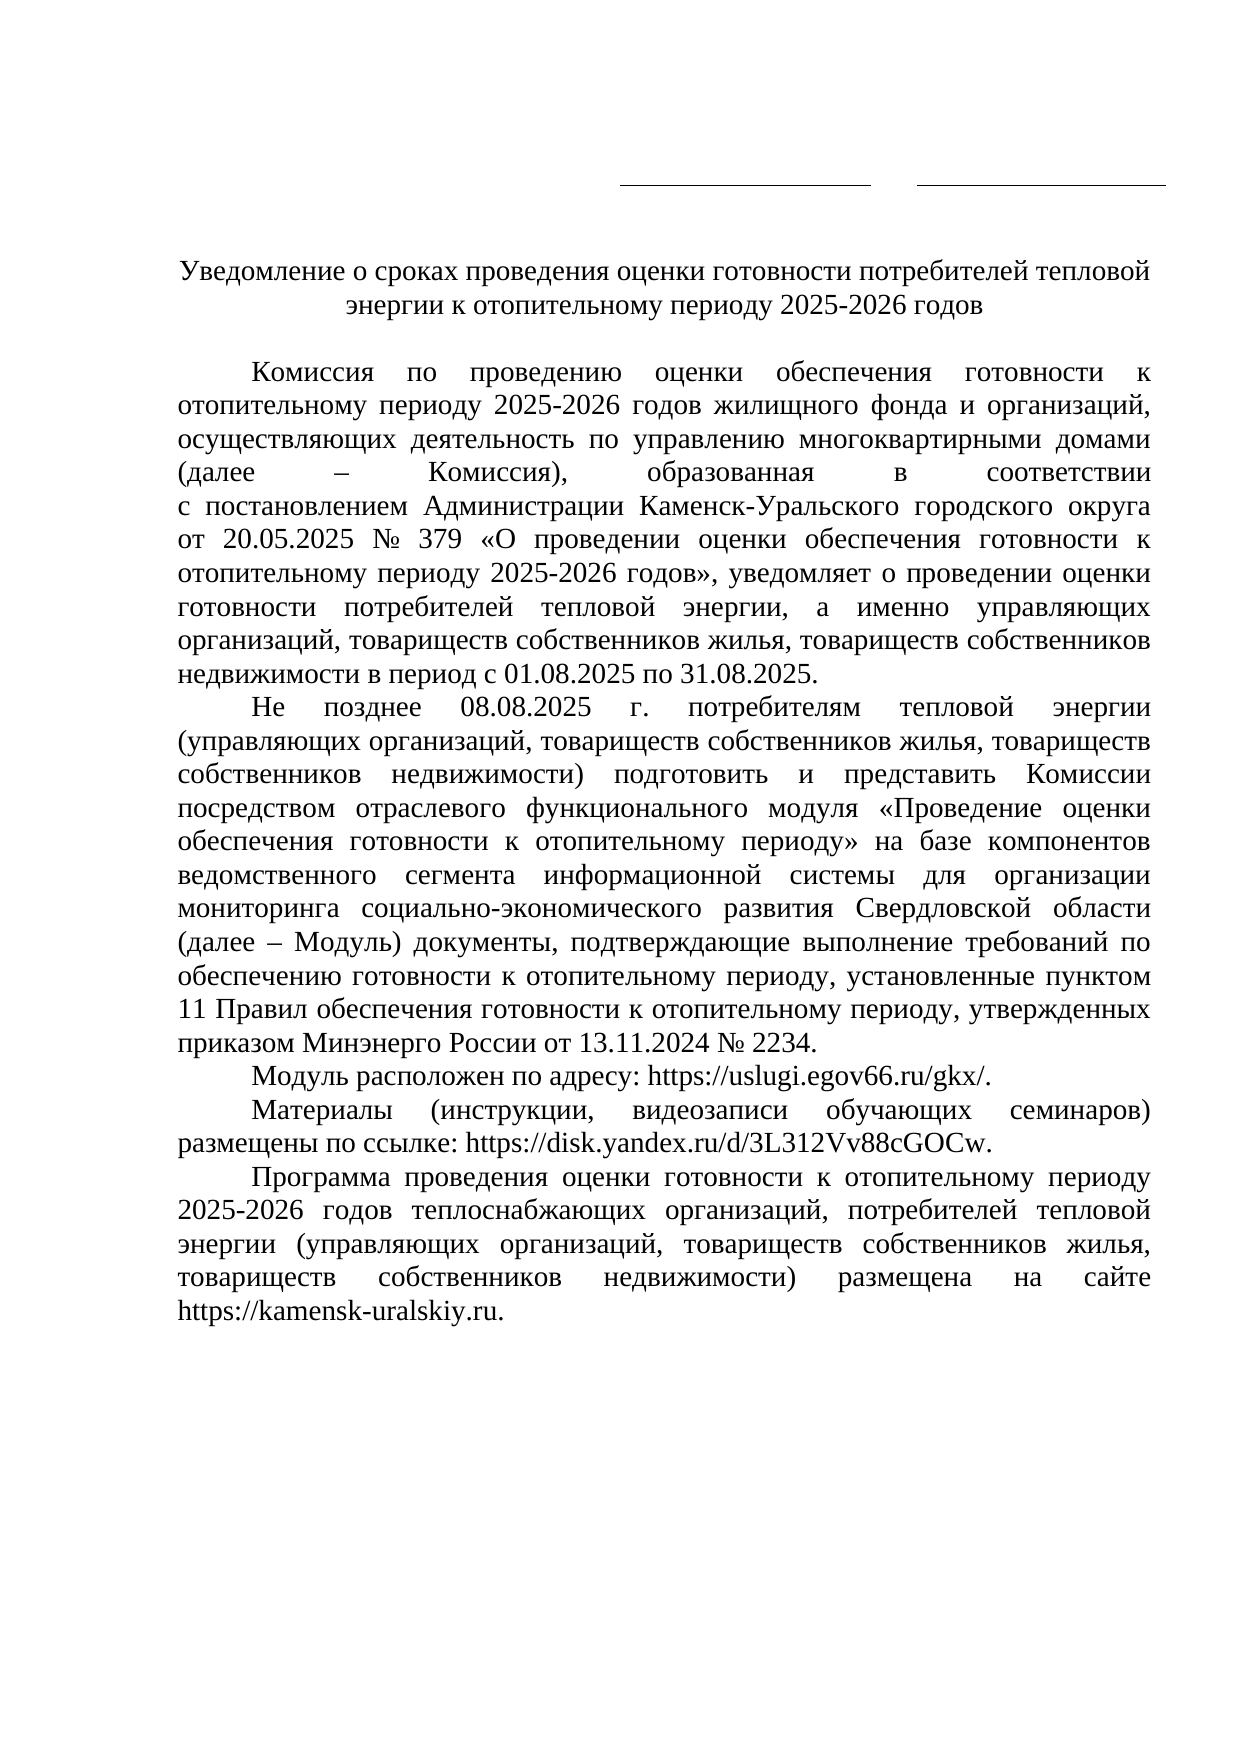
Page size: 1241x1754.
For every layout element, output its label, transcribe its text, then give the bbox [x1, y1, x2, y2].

text Уведомление о сроках проведения оценки готовности потребителей тепловой энергии к отопительному периоду 2025-2026 годов [177, 253, 1152, 320]
text Материалы (инструкции, видеозаписи обучающих семинаров) размещены по ссылке: https://disk.yandex.ru/d/3L312Vv88cGOCw. [177, 1092, 1152, 1159]
text Программа проведения оценки готовности к отопительному периоду 2025-2026 годов теплоснабжающих организаций, потребителей тепловой энергии (управляющих организаций, товариществ собственников жилья, товариществ собственников недвижимости) размещена на сайте https://kamensk-uralskiy.ru. [177, 1159, 1152, 1327]
table_cell [871, 152, 917, 185]
table_cell [561, 152, 620, 185]
text Не позднее 08.08.2025 г. потребителям тепловой энергии (управляющих организаций, товариществ собственников жилья, товариществ собственников недвижимости) подготовить и представить Комиссии посредством отраслевого функционального модуля «Проведение оценки обеспечения готовности к отопительному периоду» на базе компонентов ведомственного сегмента информационной системы для организации мониторинга социально-экономического развития Свердловской области (далее – Модуль) документы, подтверждающие выполнение требований по обеспечению готовности к отопительному периоду, установленные пунктом 11 Правил обеспечения готовности к отопительному периоду, утвержденных приказом Минэнерго России от 13.11.2024 № 2234. [177, 689, 1152, 1058]
table_header [561, 118, 1166, 152]
table_cell [917, 152, 1166, 185]
text Модуль расположен по адресу: https://uslugi.egov66.ru/gkx/. [177, 1058, 1152, 1092]
text Комиссия по проведению оценки обеспечения готовности к отопительному периоду 2025-2026 годов жилищного фонда и организаций, осуществляющих деятельность по управлению многоквартирными домами (далее – Комиссия), образованная в соответствии с постановлением Администрации Каменск-Уральского городского округа от 20.05.2025 № 379 «О проведении оценки обеспечения готовности к отопительному периоду 2025-2026 годов», уведомляет о проведении оценки готовности потребителей тепловой энергии, а именно управляющих организаций, товариществ собственников жилья, товариществ собственников недвижимости в период с 01.08.2025 по 31.08.2025. [177, 354, 1152, 689]
table_cell [620, 152, 871, 185]
